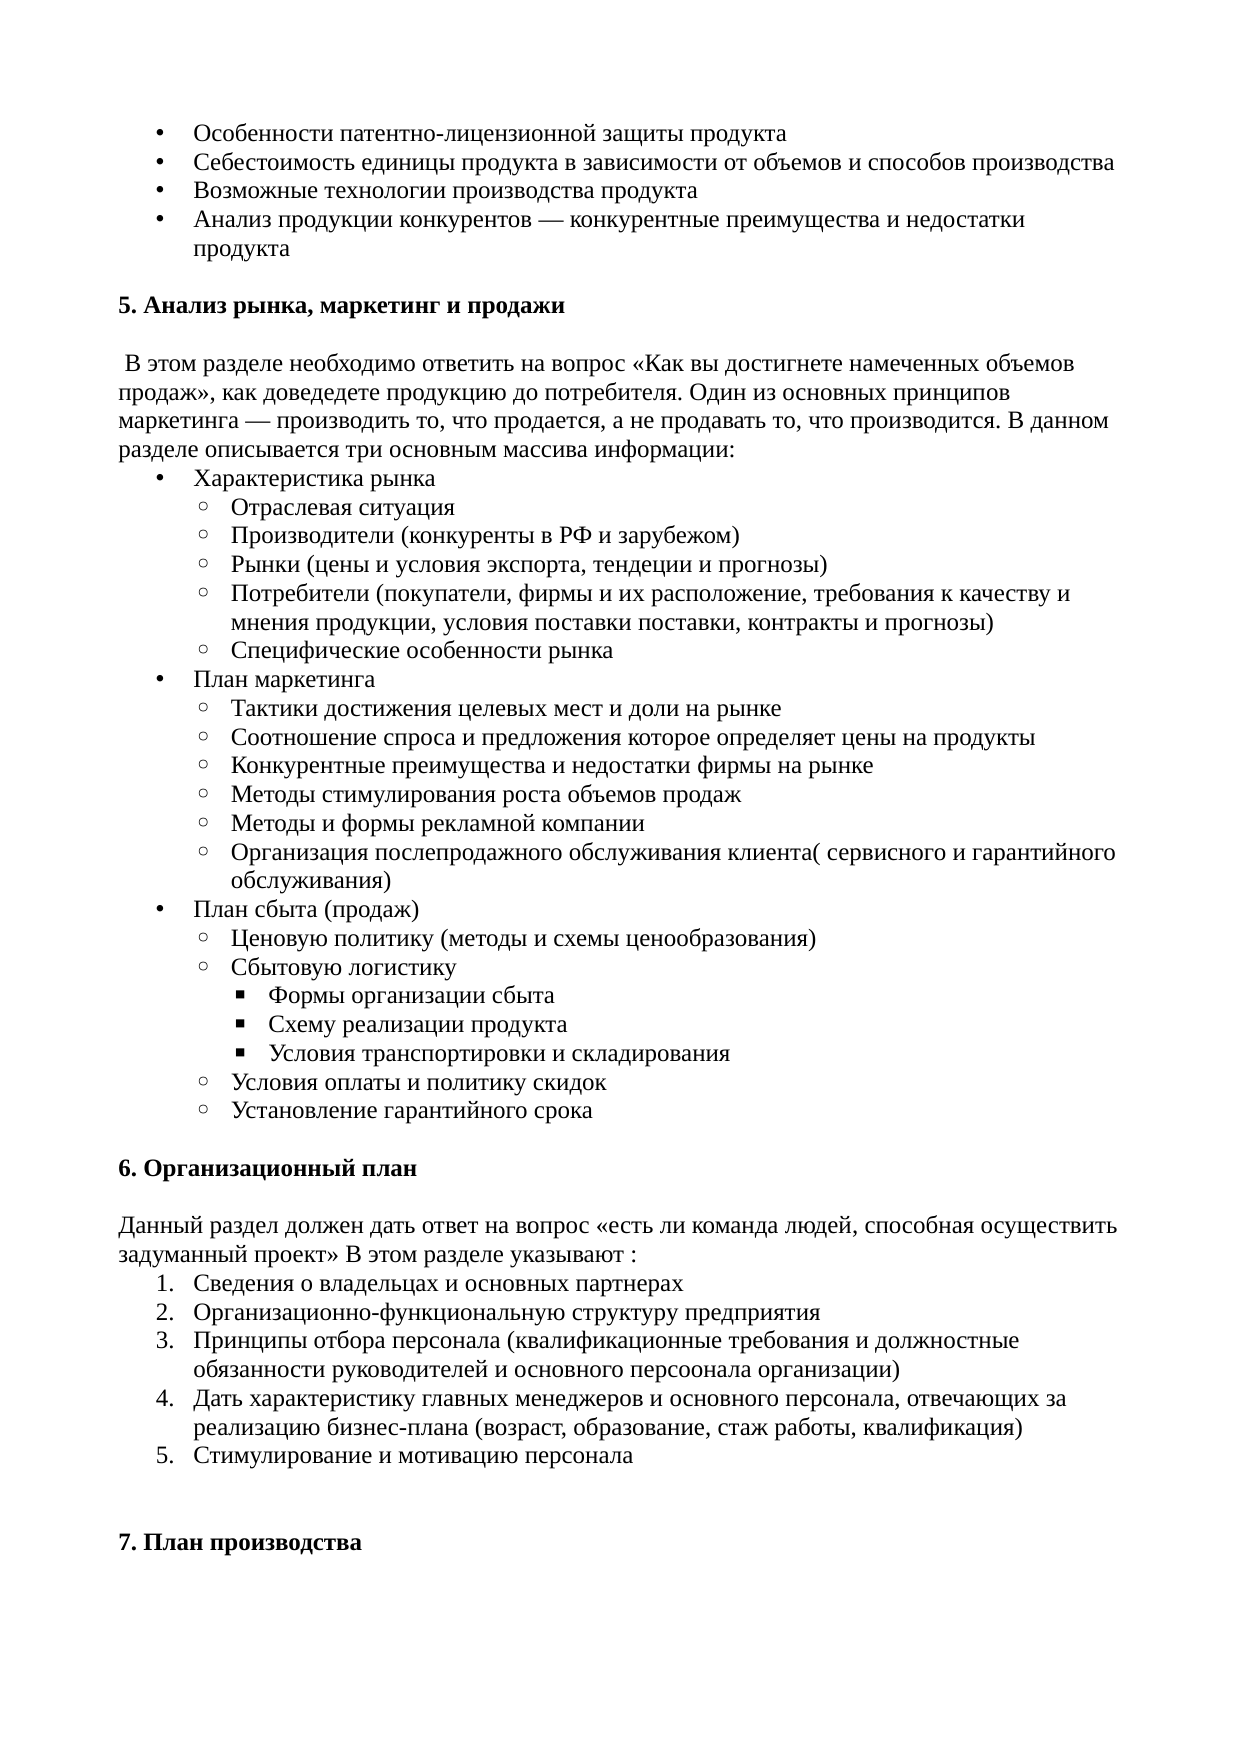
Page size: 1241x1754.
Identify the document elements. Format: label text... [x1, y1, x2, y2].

list План маркетинга [156, 664, 1122, 693]
list Потребители (покупатели, фирмы и их расположение, требования к качеству и мнения продукции, условия поставки поставки, контракты и прогнозы) [193, 578, 1122, 636]
list Конкурентные преимущества и недостатки фирмы на рынке [193, 751, 1122, 779]
list Особенности патентно-лицензионной защиты продукта [156, 118, 1122, 147]
list Методы и формы рекламной компании [193, 808, 1122, 837]
list Тактики достижения целевых мест и доли на рынке [193, 693, 1122, 722]
list Анализ продукции конкурентов — конкурентные преимущества и недостатки продукта [156, 204, 1122, 262]
list Формы организации сбыта [231, 981, 1122, 1009]
list Характеристика рынка [156, 463, 1122, 492]
list План сбыта (продаж) [156, 894, 1122, 923]
list Принципы отбора персонала (квалификационные требования и должностные обязанности руководителей и основного персоонала организации) [156, 1326, 1122, 1383]
list Соотношение спроса и предложения которое определяет цены на продукты [193, 722, 1122, 751]
list Дать характеристику главных менеджеров и основного персонала, отвечающих за реализацию бизнес-плана (возраст, образование, стаж работы, квалификация) [156, 1383, 1122, 1441]
text Данный раздел должен дать ответ на вопрос «есть ли команда людей, способная осуществить задуманный проект» В этом разделе указывают : [118, 1211, 1122, 1268]
list Ценовую политику (методы и схемы ценообразования) [193, 923, 1122, 952]
list Сведения о владельцах и основных партнерах [156, 1268, 1122, 1297]
list Условия оплаты и политику скидок [193, 1067, 1122, 1096]
list Стимулирование и мотивацию персонала [156, 1441, 1122, 1469]
text 5. Анализ рынка, маркетинг и продажи [118, 291, 1122, 319]
list Отраслевая ситуация [193, 492, 1122, 521]
list Схему реализации продукта [231, 1009, 1122, 1038]
list Сбытовую логистику [193, 952, 1122, 981]
text 7. План производства [118, 1527, 1122, 1556]
text 6. Организационный план [118, 1153, 1122, 1182]
list Производители (конкуренты в РФ и зарубежом) [193, 521, 1122, 549]
list Специфические особенности рынка [193, 636, 1122, 664]
list Условия транспортировки и складирования [231, 1038, 1122, 1067]
list Рынки (цены и условия экспорта, тендеции и прогнозы) [193, 549, 1122, 578]
list Себестоимость единицы продукта в зависимости от объемов и способов производства [156, 147, 1122, 176]
list Возможные технологии производства продукта [156, 176, 1122, 204]
list Организация послепродажного обслуживания клиента( сервисного и гарантийного обслуживания) [193, 837, 1122, 894]
text В этом разделе необходимо ответить на вопрос «Как вы достигнете намеченных объемов продаж», как доведедете продукцию до потребителя. Один из основных принципов маркетинга — производить то, что продается, а не продавать то, что производится. В данном разделе описывается три основным массива информации: [118, 348, 1122, 463]
list Установление гарантийного срока [193, 1096, 1122, 1124]
list Методы стимулирования роста объемов продаж [193, 779, 1122, 808]
list Организационно-функциональную структуру предприятия [156, 1297, 1122, 1326]
